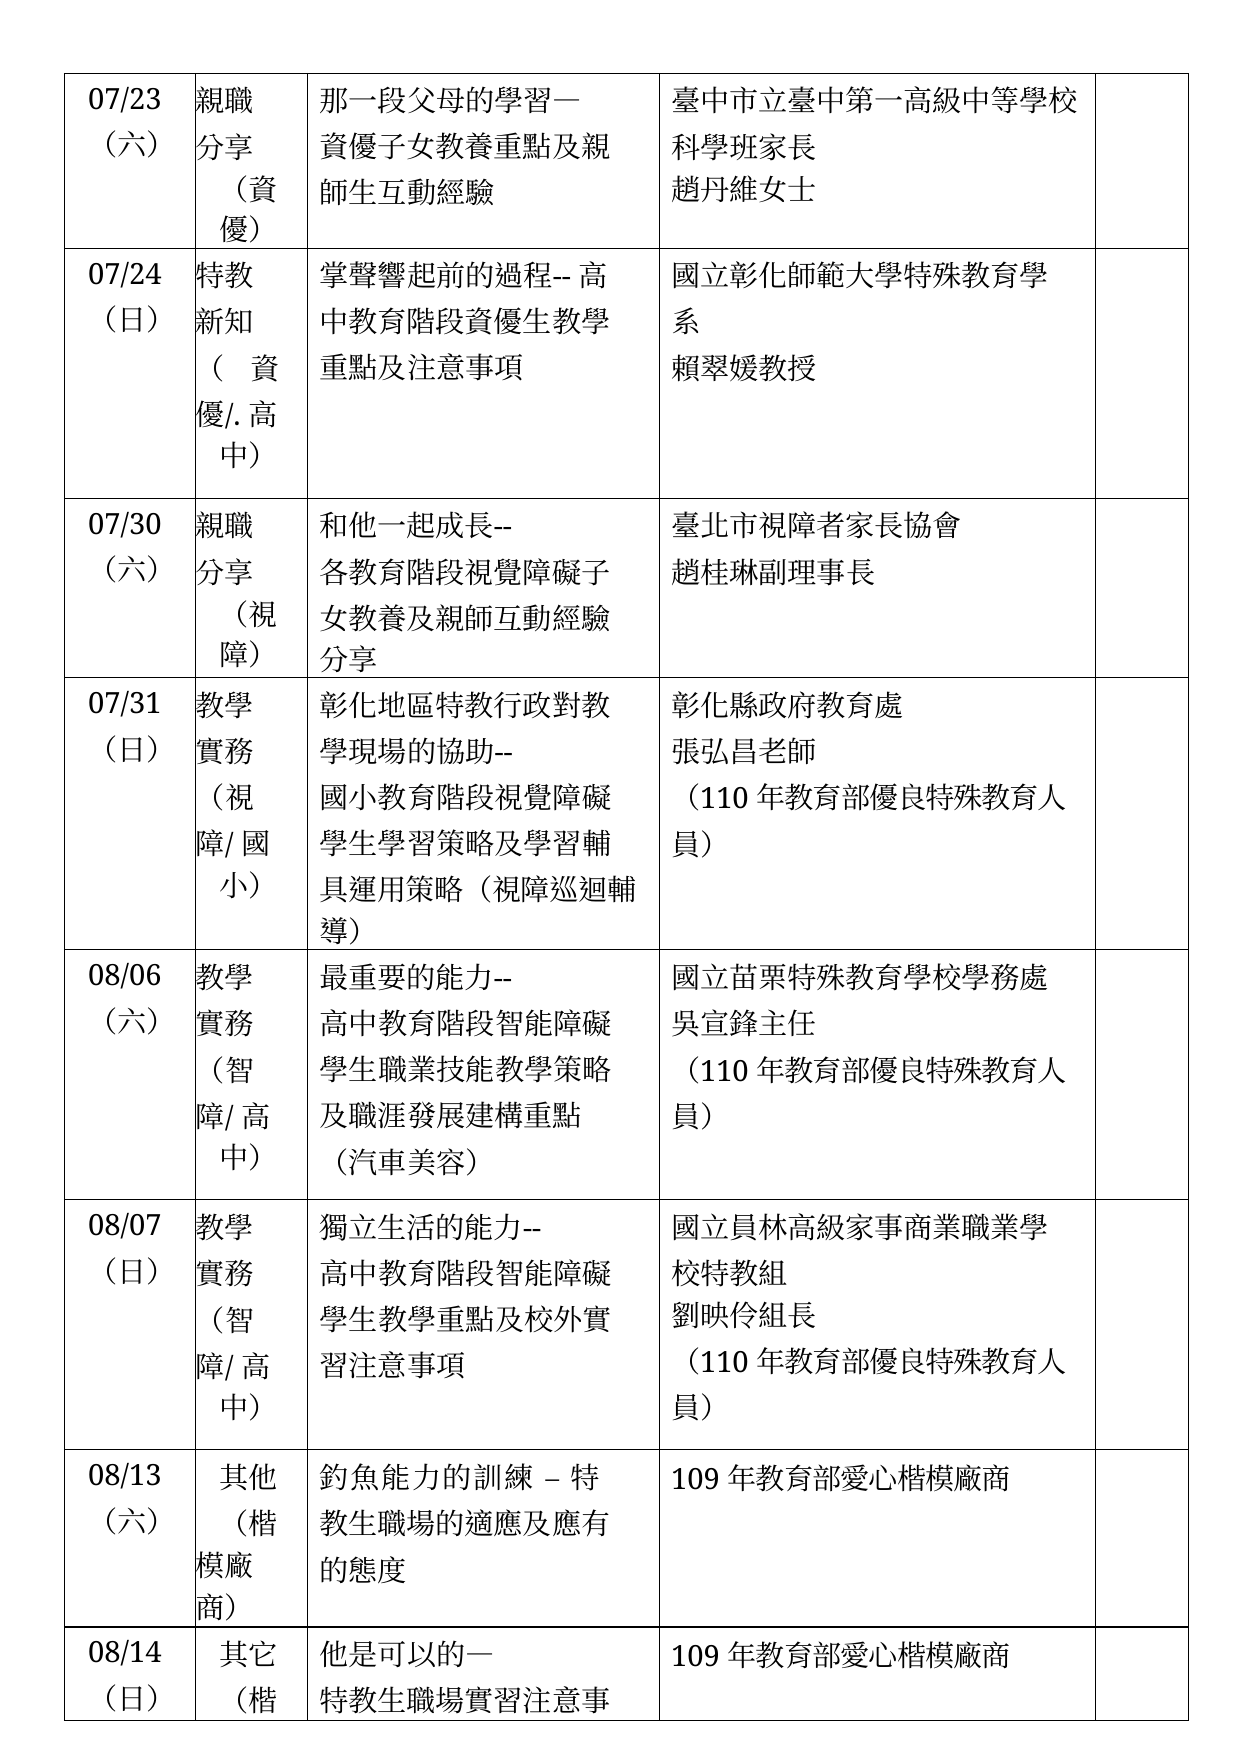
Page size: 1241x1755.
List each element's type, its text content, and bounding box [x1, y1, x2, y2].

table_cell 獨立生活的能力-- 高中教育階段智能障礙學生教學重點及校外實習注意事項 [308, 1200, 659, 1449]
table_cell 教學實務 （智障/ 高 中） [196, 950, 307, 1199]
table_cell 08/06 （六） [65, 950, 195, 1199]
table_cell [1096, 1628, 1188, 1720]
table_cell 國立員林高級家事商業職業學校特教組 劉映伶組長 （110 年教育部優良特殊教育人員） [660, 1200, 1095, 1449]
table_cell 最重要的能力-- 高中教育階段智能障礙學生職業技能教學策略及職涯發展建構重點 （汽車美容） [308, 950, 659, 1199]
table_cell 07/30 （六） [65, 499, 195, 677]
table_cell [1096, 249, 1188, 498]
table_cell 教學實務 （智障/ 高 中） [196, 1200, 307, 1449]
table_header 臺中市立臺中第一高級中等學校科學班家長 趙丹維女士 [660, 74, 1095, 248]
table_cell [1096, 678, 1188, 949]
table_cell 08/13 （六） [65, 1450, 195, 1626]
table_header 07/23 （六） [65, 74, 195, 248]
table_cell [1096, 950, 1188, 1199]
table_cell 親職分享 （視 障） [196, 499, 307, 677]
table_header 親職分享 （資 優） [196, 74, 307, 248]
table_cell 臺北市視障者家長協會趙桂琳副理事長 [660, 499, 1095, 677]
table_cell [1096, 499, 1188, 677]
table_cell 教學實務 （視障/ 國 小） [196, 678, 307, 949]
table_cell [1096, 1450, 1188, 1626]
table_cell 和他一起成長-- 各教育階段視覺障礙子女教養及親師互動經驗 分享 [308, 499, 659, 677]
table_cell 釣魚能力的訓練 – 特教生職場的適應及應有的態度 [308, 1450, 659, 1626]
table_header [1096, 74, 1188, 248]
table_cell 特教新知 （資優/. 高 中） [196, 249, 307, 498]
table_cell 彰化地區特教行政對教學現場的協助-- 國小教育階段視覺障礙學生學習策略及學習輔具運用策略（視障巡迴輔 導） [308, 678, 659, 949]
table_cell 07/31 （日） [65, 678, 195, 949]
table_cell 08/07 （日） [65, 1200, 195, 1449]
table_cell 彰化縣政府教育處張弘昌老師 （110 年教育部優良特殊教育人員） [660, 678, 1095, 949]
table_cell 08/14 （日） [65, 1628, 195, 1720]
table_cell [1096, 1200, 1188, 1449]
table_cell 掌聲響起前的過程-- 高中教育階段資優生教學重點及注意事項 [308, 249, 659, 498]
table_cell 07/24 （日） [65, 249, 195, 498]
table_cell 他是可以的— 特教生職場實習注意事 [308, 1628, 659, 1720]
table_cell 109 年教育部愛心楷模廠商 [660, 1628, 1095, 1720]
table_cell 109 年教育部愛心楷模廠商 [660, 1450, 1095, 1626]
table_cell 其他 （楷 模廠商） [196, 1450, 307, 1626]
table_cell 國立彰化師範大學特殊教育學系 賴翠媛教授 [660, 249, 1095, 498]
table_cell 其它 （楷 [196, 1628, 307, 1720]
table_cell 國立苗栗特殊教育學校學務處吳宣鋒主任 （110 年教育部優良特殊教育人員） [660, 950, 1095, 1199]
table_header 那一段父母的學習— 資優子女教養重點及親師生互動經驗 [308, 74, 659, 248]
